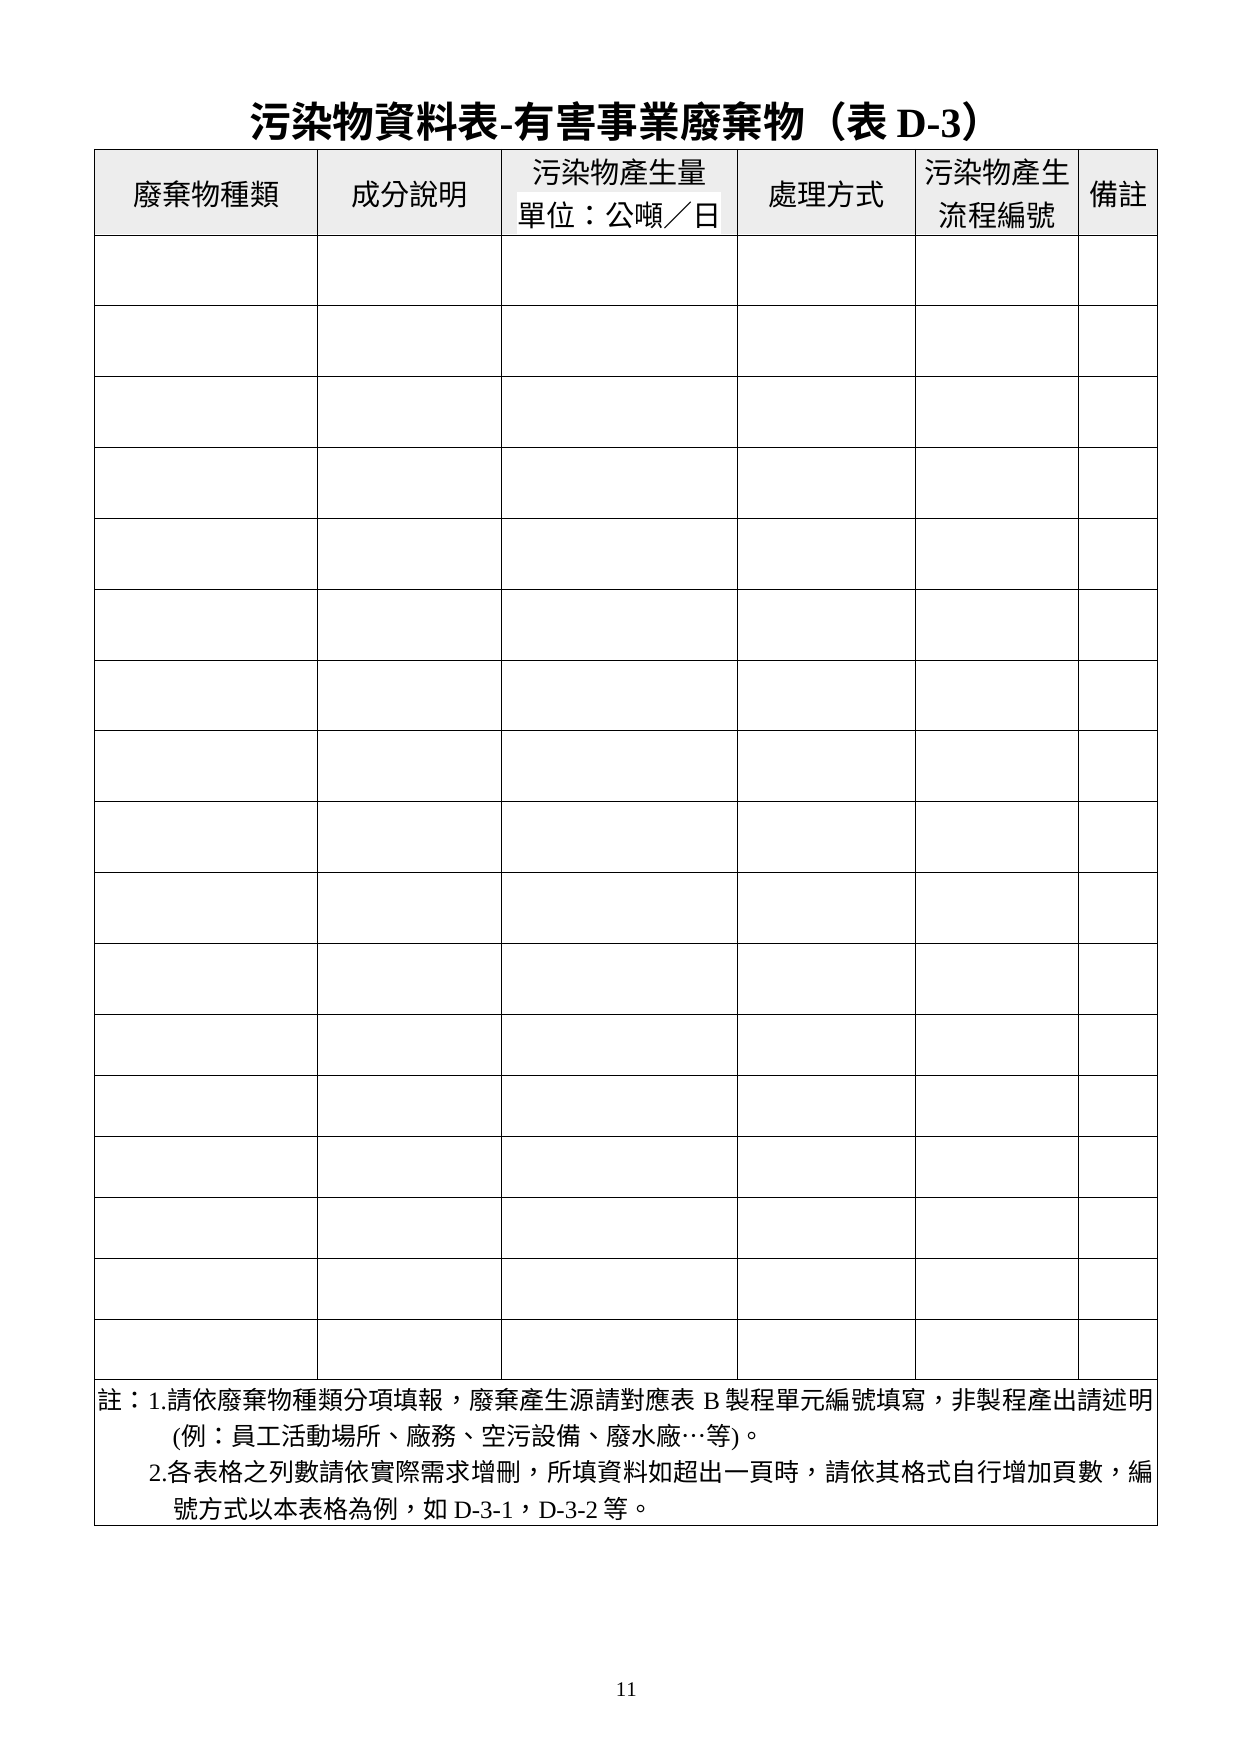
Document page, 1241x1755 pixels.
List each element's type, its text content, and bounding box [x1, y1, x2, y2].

table_cell [502, 590, 737, 659]
table_cell [502, 944, 737, 1014]
table_header 廢棄物種類 [95, 150, 317, 234]
table_cell [916, 661, 1078, 730]
table_cell [738, 1320, 915, 1379]
table_cell [502, 1320, 737, 1379]
table_cell [738, 1076, 915, 1136]
table_cell [738, 873, 915, 943]
table_cell [1079, 1320, 1157, 1379]
table_cell [1079, 590, 1157, 659]
table_cell [318, 802, 501, 872]
table_cell [1079, 448, 1157, 518]
table_cell [738, 802, 915, 872]
table_cell [318, 731, 501, 801]
text 污染物資料表-有害事業廢棄物（表D-3） [83, 89, 1169, 149]
table_cell [95, 1015, 317, 1075]
table_cell [502, 1076, 737, 1136]
table_header 成分說明 [318, 150, 501, 234]
table_cell [318, 661, 501, 730]
table_cell [916, 802, 1078, 872]
table_cell [95, 519, 317, 589]
table_cell [916, 1259, 1078, 1318]
table_cell [738, 306, 915, 376]
table_cell [916, 873, 1078, 943]
table_cell [738, 661, 915, 730]
table_cell [502, 236, 737, 305]
table_cell [1079, 802, 1157, 872]
table_cell [916, 306, 1078, 376]
table_cell [318, 1137, 501, 1197]
table_cell [502, 1137, 737, 1197]
table_cell [738, 1137, 915, 1197]
table_cell [916, 1076, 1078, 1136]
table_cell [916, 1015, 1078, 1075]
table_cell [1079, 377, 1157, 447]
table_cell [318, 236, 501, 305]
table_cell [95, 590, 317, 659]
table_cell [95, 944, 317, 1014]
table_header 污染物產生流程編號 [916, 150, 1078, 234]
table_cell [738, 1198, 915, 1257]
table_cell [1079, 519, 1157, 589]
table_cell [916, 448, 1078, 518]
table_cell [502, 519, 737, 589]
table_cell [738, 519, 915, 589]
table_header 污染物產生量 單位：公噸／日 [502, 150, 737, 234]
table_cell [318, 1320, 501, 1379]
table_cell [318, 377, 501, 447]
table_cell [916, 519, 1078, 589]
table_cell [916, 944, 1078, 1014]
table_header 備註 [1079, 150, 1157, 234]
table_cell [738, 1015, 915, 1075]
table_cell [502, 306, 737, 376]
table_cell [1079, 1137, 1157, 1197]
table_cell [502, 661, 737, 730]
table_cell [502, 1259, 737, 1318]
table_cell [502, 1198, 737, 1257]
table_cell [738, 944, 915, 1014]
table_cell [1079, 944, 1157, 1014]
table_cell [916, 1137, 1078, 1197]
table_cell [95, 1320, 317, 1379]
table_cell [95, 236, 317, 305]
table_cell [1079, 1076, 1157, 1136]
table_cell [95, 731, 317, 801]
table_cell [318, 590, 501, 659]
table_cell [318, 1015, 501, 1075]
table_cell [1079, 1198, 1157, 1257]
table_cell [1079, 661, 1157, 730]
table_cell 註：1.請依廢棄物種類分項填報，廢棄產生源請對應表B製程單元編號填寫，非製程產出請述明(例：員工活動場所、廠務、空污設備、廢水廠…等)。 2.各表格之列數請依實際需求增刪，所填資料如超出一頁時，請依其格式自行增加頁數，編號方式以本表格為例，如D-3-1，D-3-2等。 [95, 1380, 1157, 1525]
table_cell [916, 377, 1078, 447]
table_cell [916, 731, 1078, 801]
table_cell [1079, 236, 1157, 305]
table_cell [95, 1137, 317, 1197]
table_cell [318, 1076, 501, 1136]
table_cell [738, 731, 915, 801]
table_cell [95, 1198, 317, 1257]
table_cell [502, 873, 737, 943]
table_cell [95, 661, 317, 730]
table_cell [916, 590, 1078, 659]
table_cell [738, 236, 915, 305]
table_cell [95, 1259, 317, 1318]
table_cell [502, 377, 737, 447]
table_cell [502, 802, 737, 872]
table_cell [502, 448, 737, 518]
table_cell [318, 448, 501, 518]
table_cell [95, 448, 317, 518]
table_cell [738, 377, 915, 447]
table_cell [502, 731, 737, 801]
table_cell [916, 236, 1078, 305]
table_header 處理方式 [738, 150, 915, 234]
table_cell [1079, 873, 1157, 943]
table_cell [95, 377, 317, 447]
table_cell [1079, 306, 1157, 376]
table_cell [318, 1259, 501, 1318]
table_cell [95, 873, 317, 943]
table_cell [1079, 1015, 1157, 1075]
table_cell [916, 1198, 1078, 1257]
table_cell [95, 802, 317, 872]
table_cell [318, 306, 501, 376]
table_cell [1079, 731, 1157, 801]
table_cell [738, 590, 915, 659]
table_cell [1079, 1259, 1157, 1318]
table_cell [738, 448, 915, 518]
table_cell [95, 1076, 317, 1136]
table_cell [95, 306, 317, 376]
table_cell [502, 1015, 737, 1075]
table_cell [318, 1198, 501, 1257]
table_cell [318, 873, 501, 943]
table_cell [738, 1259, 915, 1318]
table_cell [318, 519, 501, 589]
table_cell [318, 944, 501, 1014]
table_cell [916, 1320, 1078, 1379]
